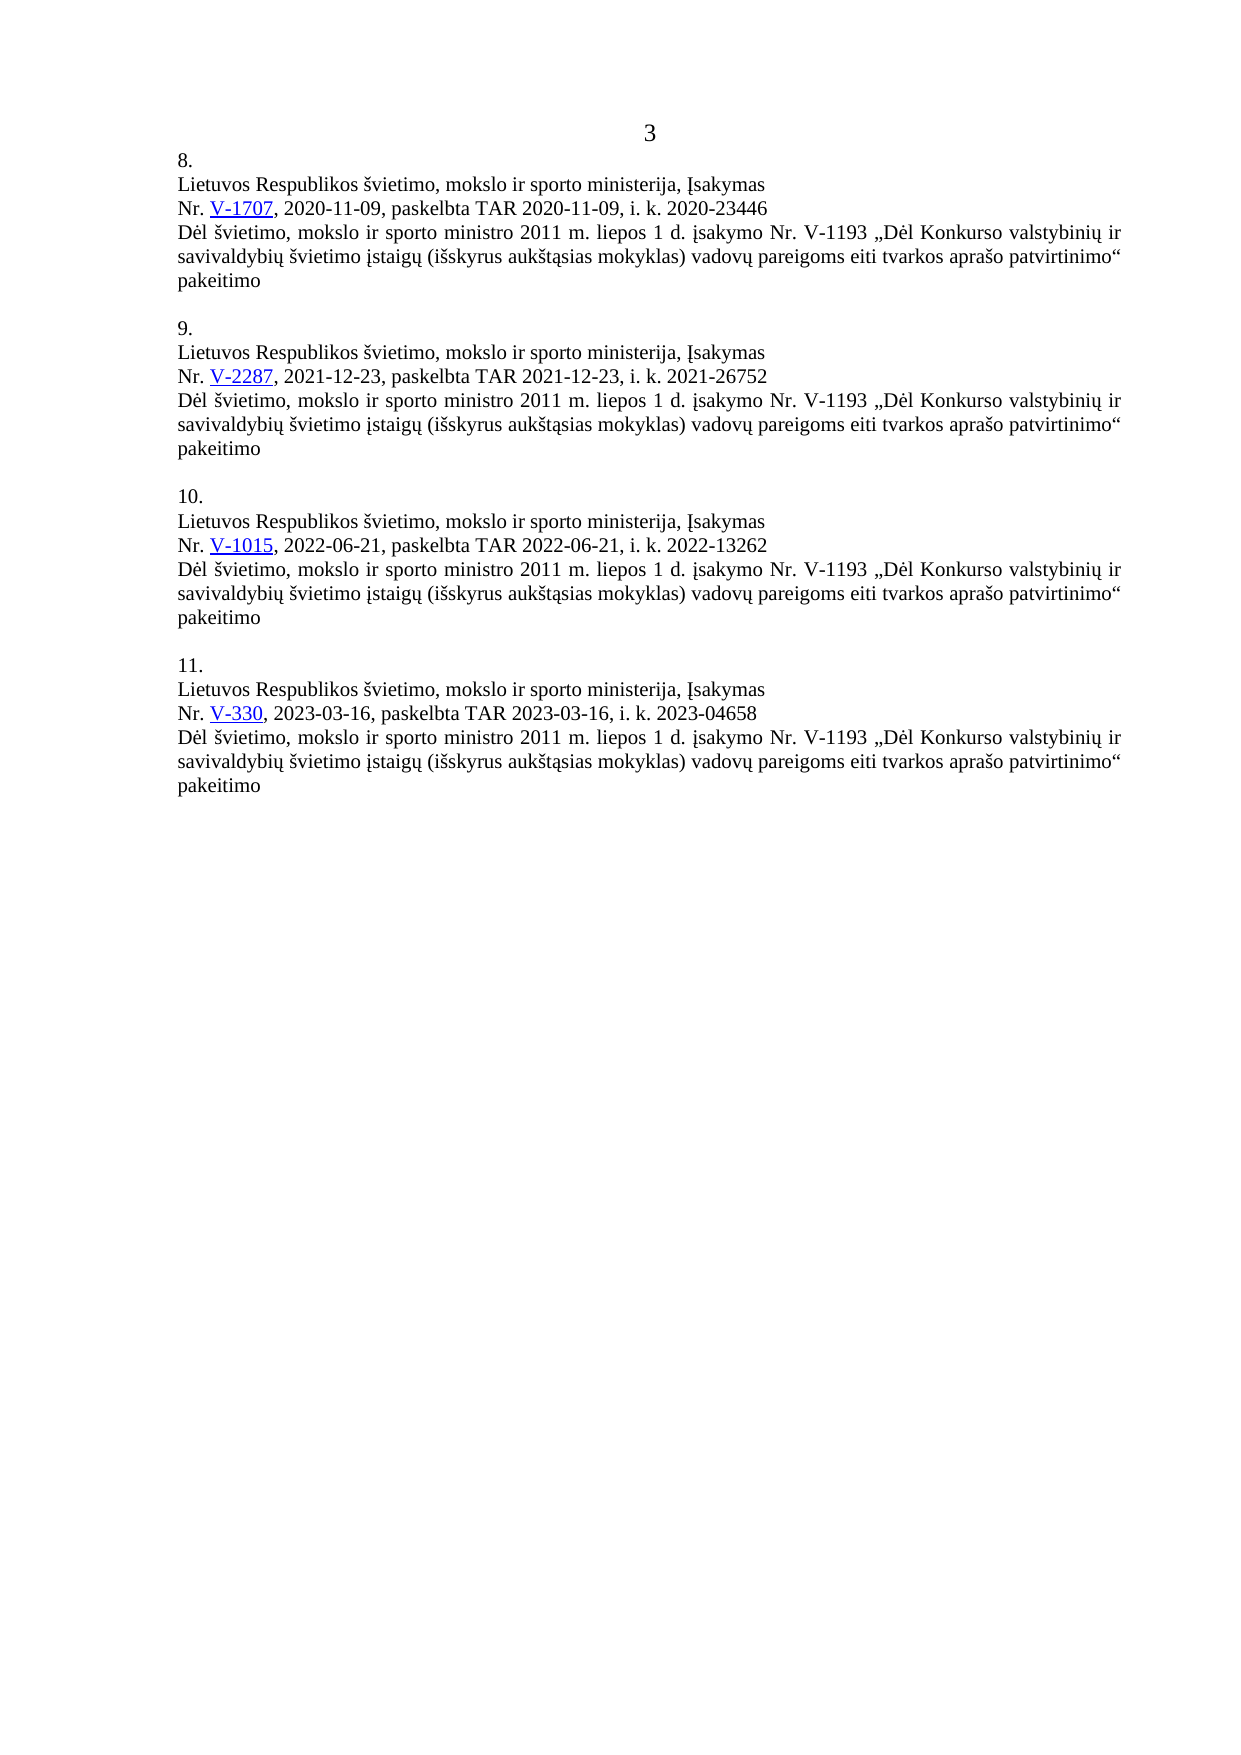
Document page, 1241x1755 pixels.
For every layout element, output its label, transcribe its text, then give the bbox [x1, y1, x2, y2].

text Dėl švietimo, mokslo ir sporto ministro 2011 m. liepos 1 d. įsakymo Nr. V-1193 „Dėl Konkurso valstybinių ir savivaldybių švietimo įstaigų (išskyrus aukštąsias mokyklas) vadovų pareigoms eiti tvarkos aprašo patvirtinimo“ pakeitimo [177, 725, 1122, 797]
text 10. [177, 484, 1122, 508]
text Lietuvos Respublikos švietimo, mokslo ir sporto ministerija, Įsakymas [177, 677, 1122, 701]
text Dėl švietimo, mokslo ir sporto ministro 2011 m. liepos 1 d. įsakymo Nr. V-1193 „Dėl Konkurso valstybinių ir savivaldybių švietimo įstaigų (išskyrus aukštąsias mokyklas) vadovų pareigoms eiti tvarkos aprašo patvirtinimo“ pakeitimo [177, 220, 1122, 292]
text 8. [177, 148, 1122, 172]
text 11. [177, 653, 1122, 677]
text Nr. V-1015, 2022-06-21, paskelbta TAR 2022-06-21, i. k. 2022-13262 [177, 533, 1122, 557]
text Nr. V-2287, 2021-12-23, paskelbta TAR 2021-12-23, i. k. 2021-26752 [177, 364, 1122, 388]
text Dėl švietimo, mokslo ir sporto ministro 2011 m. liepos 1 d. įsakymo Nr. V-1193 „Dėl Konkurso valstybinių ir savivaldybių švietimo įstaigų (išskyrus aukštąsias mokyklas) vadovų pareigoms eiti tvarkos aprašo patvirtinimo“ pakeitimo [177, 388, 1122, 460]
text 9. [177, 316, 1122, 340]
text Lietuvos Respublikos švietimo, mokslo ir sporto ministerija, Įsakymas [177, 340, 1122, 364]
text Nr. V-1707, 2020-11-09, paskelbta TAR 2020-11-09, i. k. 2020-23446 [177, 196, 1122, 220]
text Nr. V-330, 2023-03-16, paskelbta TAR 2023-03-16, i. k. 2023-04658 [177, 701, 1122, 725]
text Dėl švietimo, mokslo ir sporto ministro 2011 m. liepos 1 d. įsakymo Nr. V-1193 „Dėl Konkurso valstybinių ir savivaldybių švietimo įstaigų (išskyrus aukštąsias mokyklas) vadovų pareigoms eiti tvarkos aprašo patvirtinimo“ pakeitimo [177, 557, 1122, 629]
text Lietuvos Respublikos švietimo, mokslo ir sporto ministerija, Įsakymas [177, 172, 1122, 196]
text Lietuvos Respublikos švietimo, mokslo ir sporto ministerija, Įsakymas [177, 508, 1122, 533]
